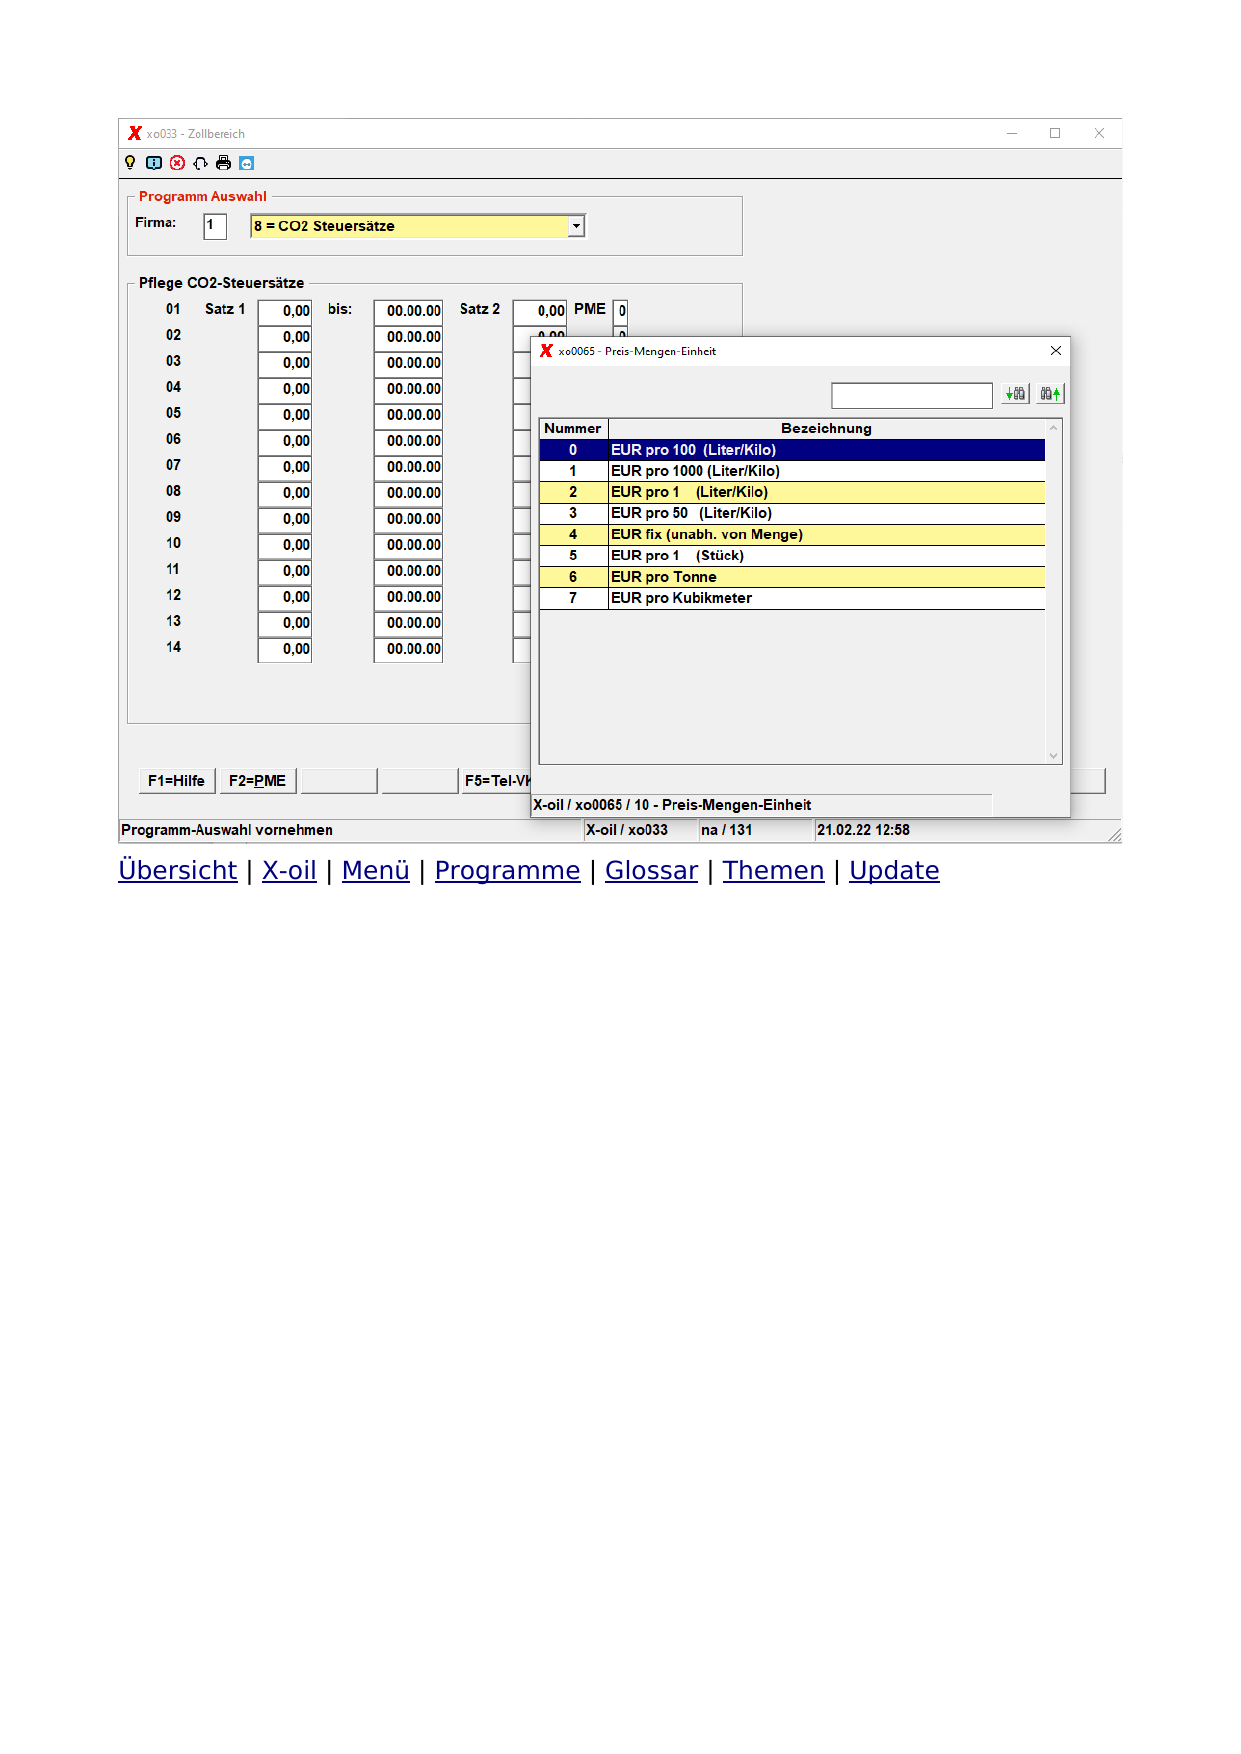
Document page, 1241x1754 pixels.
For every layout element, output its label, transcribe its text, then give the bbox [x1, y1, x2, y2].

picture [118, 118, 1123, 844]
text Übersicht | X-oil | Menü | Programme | Glossar | Themen | Update [118, 856, 1122, 886]
